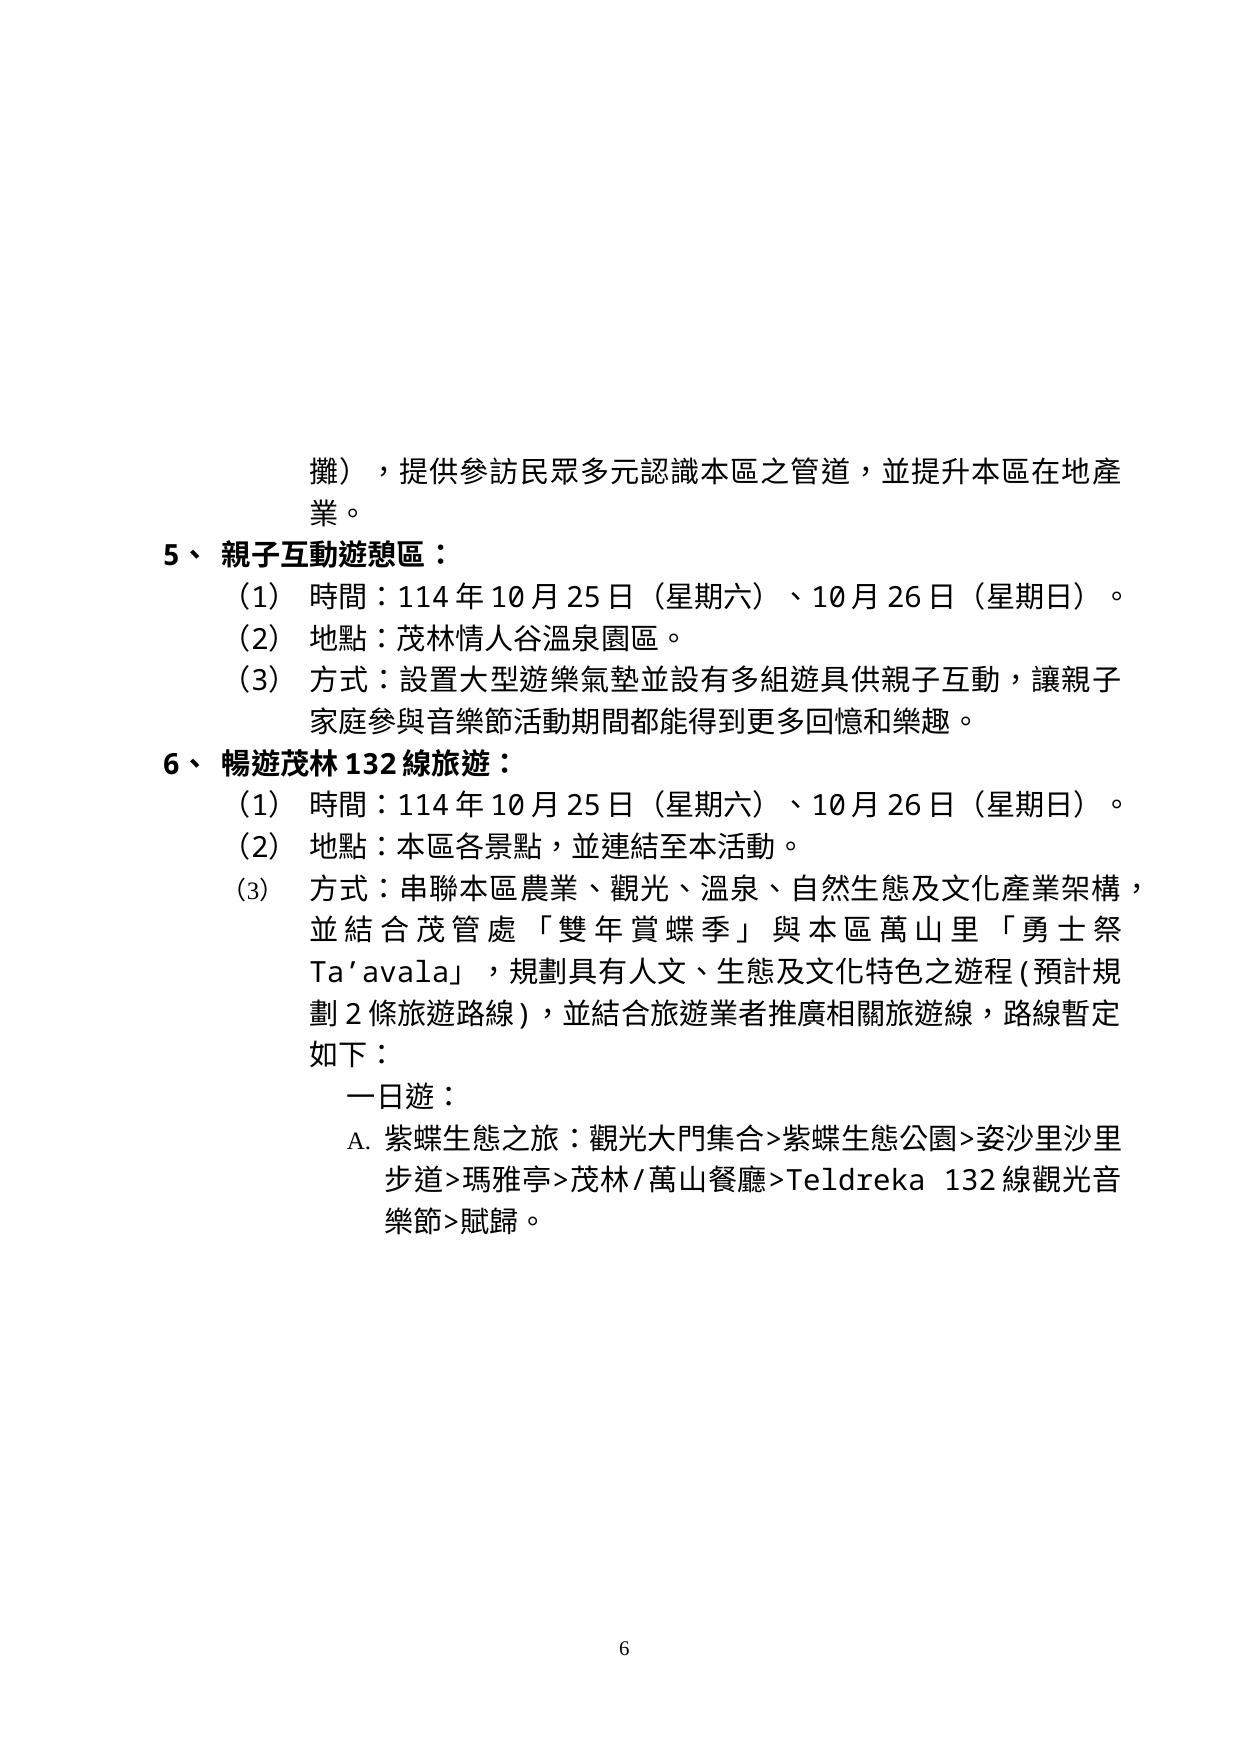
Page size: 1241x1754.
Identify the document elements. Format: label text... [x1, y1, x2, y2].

list 時間：114年10月25日（星期六）、10月26日（星期日）。 [222, 574, 1122, 616]
list 地點：本區各景點，並連結至本活動。 [222, 824, 1122, 866]
list 時間：114年10月25日（星期六）、10月26日（星期日）。 [222, 782, 1122, 824]
list 地點：茂林情人谷溫泉園區。 [222, 616, 1122, 657]
list 紫蝶生態之旅：觀光大門集合>紫蝶生態公園>姿沙里沙里步道>瑪雅亭>茂林/萬山餐廳>Teldreka 132線觀光音樂節>賦歸。 [347, 1116, 1122, 1241]
text 一日遊： [347, 1074, 1122, 1116]
list 方式：結合本區情人谷溫泉景點，擺設市集推廣本區農特產品、文創藝術產業、文化體驗活動及進行相關行政宣導等（約20攤），提供參訪民眾多元認識本區之管道，並提升本區在地產業。 [222, 449, 1122, 532]
list 親子互動遊憩區： [162, 532, 1122, 574]
list 暢遊茂林132線旅遊： [162, 741, 1122, 782]
list 方式：串聯本區農業、觀光、溫泉、自然生態及文化產業架構，並結合茂管處「雙年賞蝶季」與本區萬山里「勇士祭Ta’avala」，規劃具有人文、生態及文化特色之遊程(預計規劃2條旅遊路線)，並結合旅遊業者推廣相關旅遊線，路線暫定如下： [222, 866, 1122, 1074]
list 方式：設置大型遊樂氣墊並設有多組遊具供親子互動，讓親子家庭參與音樂節活動期間都能得到更多回憶和樂趣。 [222, 657, 1122, 741]
